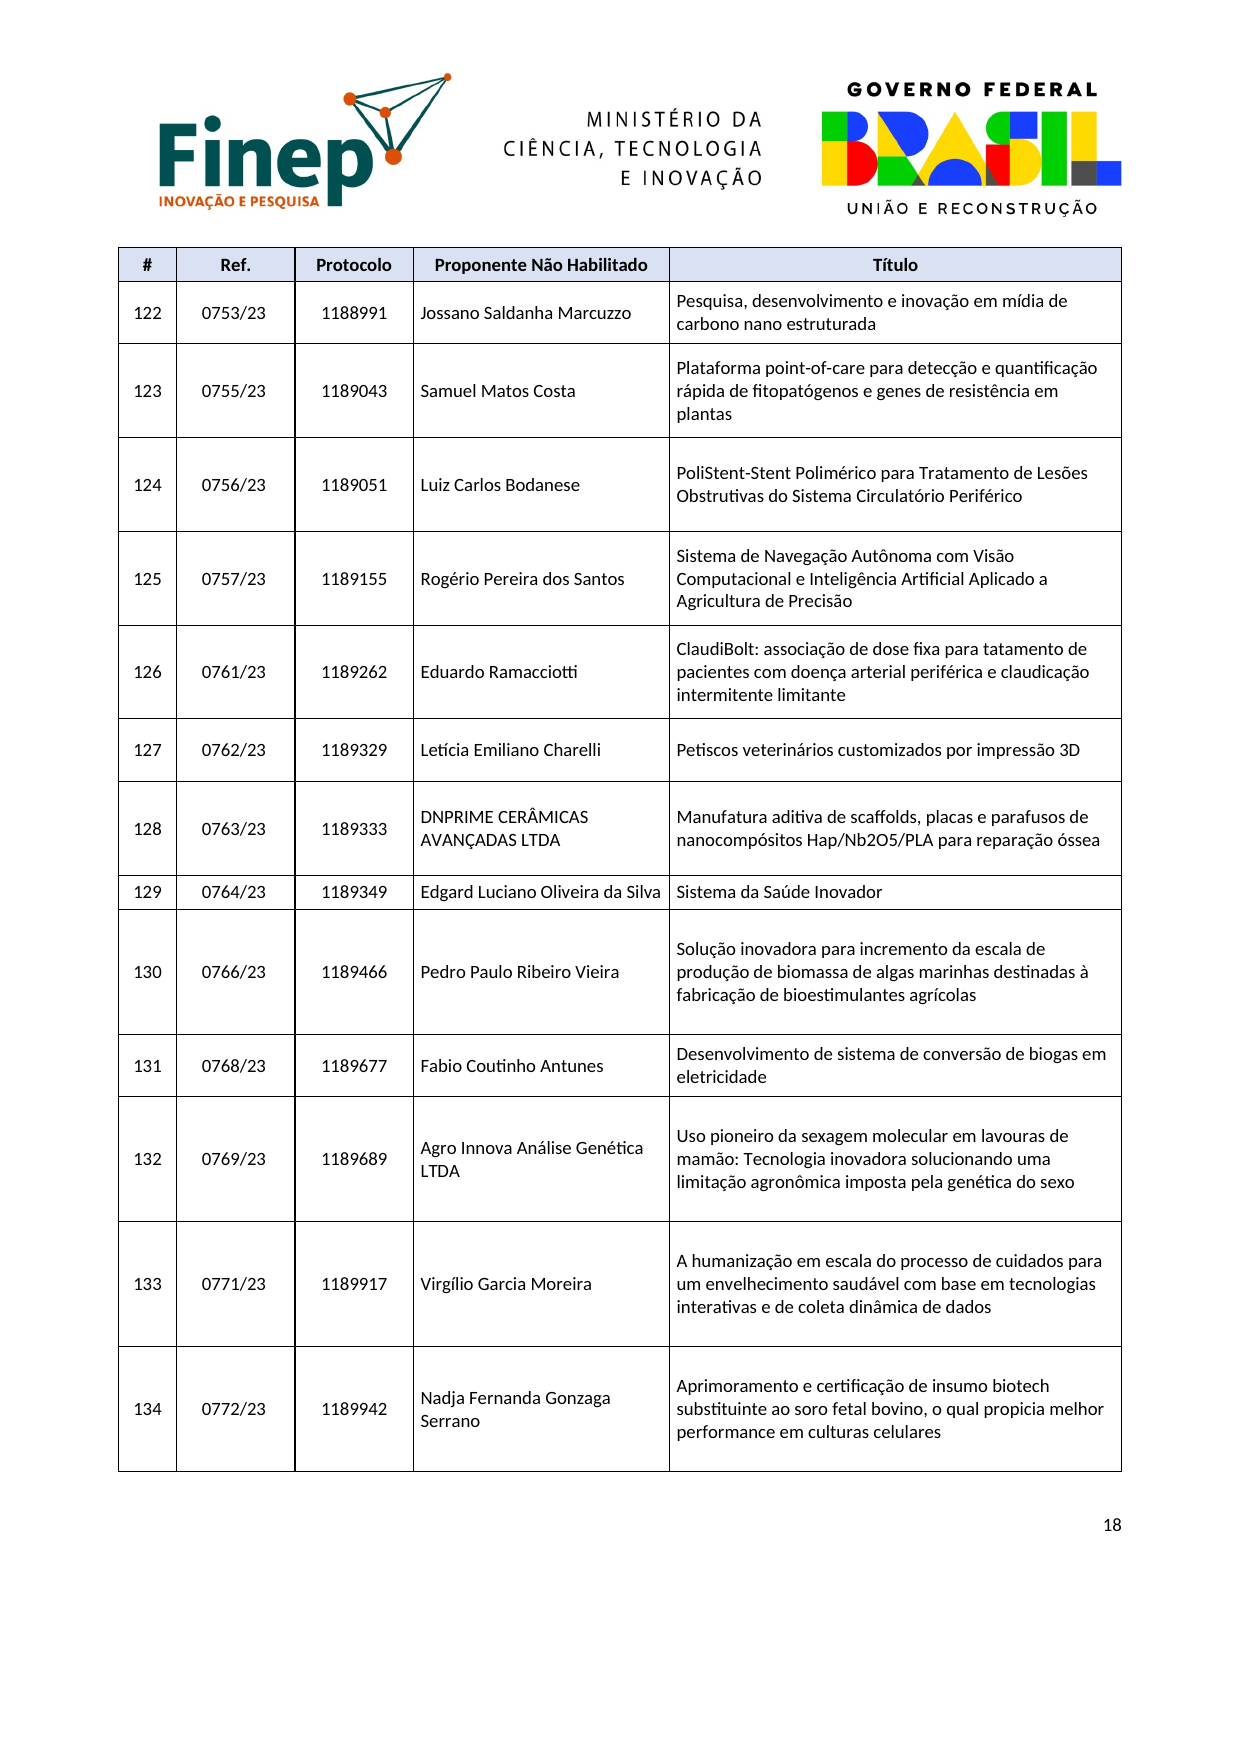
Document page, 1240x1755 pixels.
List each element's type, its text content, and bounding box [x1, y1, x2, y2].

table_cell 0757/23 [177, 532, 294, 624]
table_cell 1189917 [296, 1222, 413, 1346]
table_cell Rogério Pereira dos Santos [414, 532, 669, 624]
table_cell Eduardo Ramacciotti [414, 626, 669, 718]
table_cell 0763/23 [177, 782, 294, 874]
table_cell Fabio Coutinho Antunes [414, 1035, 669, 1096]
table_cell Sistema da Saúde Inovador [670, 876, 1121, 908]
table_cell Virgílio Garcia Moreira [414, 1222, 669, 1346]
table_cell 133 [119, 1222, 176, 1346]
table_header Protocolo [296, 248, 413, 281]
table_cell 0771/23 [177, 1222, 294, 1346]
table_cell 1189155 [296, 532, 413, 624]
table_cell 0766/23 [177, 910, 294, 1033]
table_cell 134 [119, 1347, 176, 1471]
table_cell Desenvolvimento de sistema de conversão de biogas em eletricidade [670, 1035, 1121, 1096]
table_header Ref. [177, 248, 294, 281]
table_cell 1189689 [296, 1097, 413, 1221]
table_cell 1189466 [296, 910, 413, 1033]
table_cell 122 [119, 282, 176, 343]
table_cell Aprimoramento e certificação de insumo biotech substituinte ao soro fetal bovino, o qual propicia melhor performance em culturas celulares [670, 1347, 1121, 1471]
table_cell 130 [119, 910, 176, 1033]
table_header Título [670, 248, 1121, 281]
table_cell PoliStent-Stent Polimérico para Tratamento de Lesões Obstrutivas do Sistema Circulatório Periférico [670, 438, 1121, 531]
table_cell 127 [119, 719, 176, 781]
table_cell 129 [119, 876, 176, 908]
table_cell 0762/23 [177, 719, 294, 781]
table_cell Uso pioneiro da sexagem molecular em lavouras de mamão: Tecnologia inovadora solucionando uma limitação agronômica imposta pela genética do sexo [670, 1097, 1121, 1221]
table_cell 124 [119, 438, 176, 531]
table_cell 1189942 [296, 1347, 413, 1471]
table_cell 0764/23 [177, 876, 294, 908]
table_cell Petiscos veterinários customizados por impressão 3D [670, 719, 1121, 781]
table_cell 0756/23 [177, 438, 294, 531]
table_cell Letícia Emiliano Charelli [414, 719, 669, 781]
table_cell 0755/23 [177, 344, 294, 437]
table_cell Plataforma point-of-care para detecção e quantificação rápida de fitopatógenos e genes de resistência em plantas [670, 344, 1121, 437]
table_cell 125 [119, 532, 176, 624]
table_cell 1189677 [296, 1035, 413, 1096]
table_cell 0761/23 [177, 626, 294, 718]
table_cell ClaudiBolt: associação de dose fixa para tatamento de pacientes com doença arterial periférica e claudicação intermitente limitante [670, 626, 1121, 718]
table_cell Agro Innova Análise Genética LTDA [414, 1097, 669, 1221]
table_cell Samuel Matos Costa [414, 344, 669, 437]
table_cell A humanização em escala do processo de cuidados para um envelhecimento saudável com base em tecnologias interativas e de coleta dinâmica de dados [670, 1222, 1121, 1346]
table_cell Solução inovadora para incremento da escala de produção de biomassa de algas marinhas destinadas à fabricação de bioestimulantes agrícolas [670, 910, 1121, 1033]
table_cell 1189051 [296, 438, 413, 531]
table_cell 128 [119, 782, 176, 874]
table_cell 1189349 [296, 876, 413, 908]
table_cell Sistema de Navegação Autônoma com Visão Computacional e Inteligência Artificial Aplicado a Agricultura de Precisão [670, 532, 1121, 624]
table_cell 132 [119, 1097, 176, 1221]
table_cell Jossano Saldanha Marcuzzo [414, 282, 669, 343]
table_cell 1189262 [296, 626, 413, 718]
table_cell 0772/23 [177, 1347, 294, 1471]
table_cell 1189333 [296, 782, 413, 874]
table_cell Pesquisa, desenvolvimento e inovação em mídia de carbono nano estruturada [670, 282, 1121, 343]
table_cell Manufatura aditiva de scaffolds, placas e parafusos de nanocompósitos Hap/Nb2O5/PLA para reparação óssea [670, 782, 1121, 874]
table_cell DNPRIME CERÂMICAS AVANÇADAS LTDA [414, 782, 669, 874]
table_header Proponente Não Habilitado [414, 248, 669, 281]
table_cell 1189043 [296, 344, 413, 437]
table_cell 123 [119, 344, 176, 437]
table_cell Edgard Luciano Oliveira da Silva [414, 876, 669, 908]
table_cell Nadja Fernanda Gonzaga Serrano [414, 1347, 669, 1471]
table_cell Luiz Carlos Bodanese [414, 438, 669, 531]
table_cell 0753/23 [177, 282, 294, 343]
table_cell 131 [119, 1035, 176, 1096]
table_cell 0769/23 [177, 1097, 294, 1221]
table_cell Pedro Paulo Ribeiro Vieira [414, 910, 669, 1033]
table_cell 1189329 [296, 719, 413, 781]
table_header # [119, 248, 176, 281]
table_cell 0768/23 [177, 1035, 294, 1096]
table_cell 1188991 [296, 282, 413, 343]
table_cell 126 [119, 626, 176, 718]
